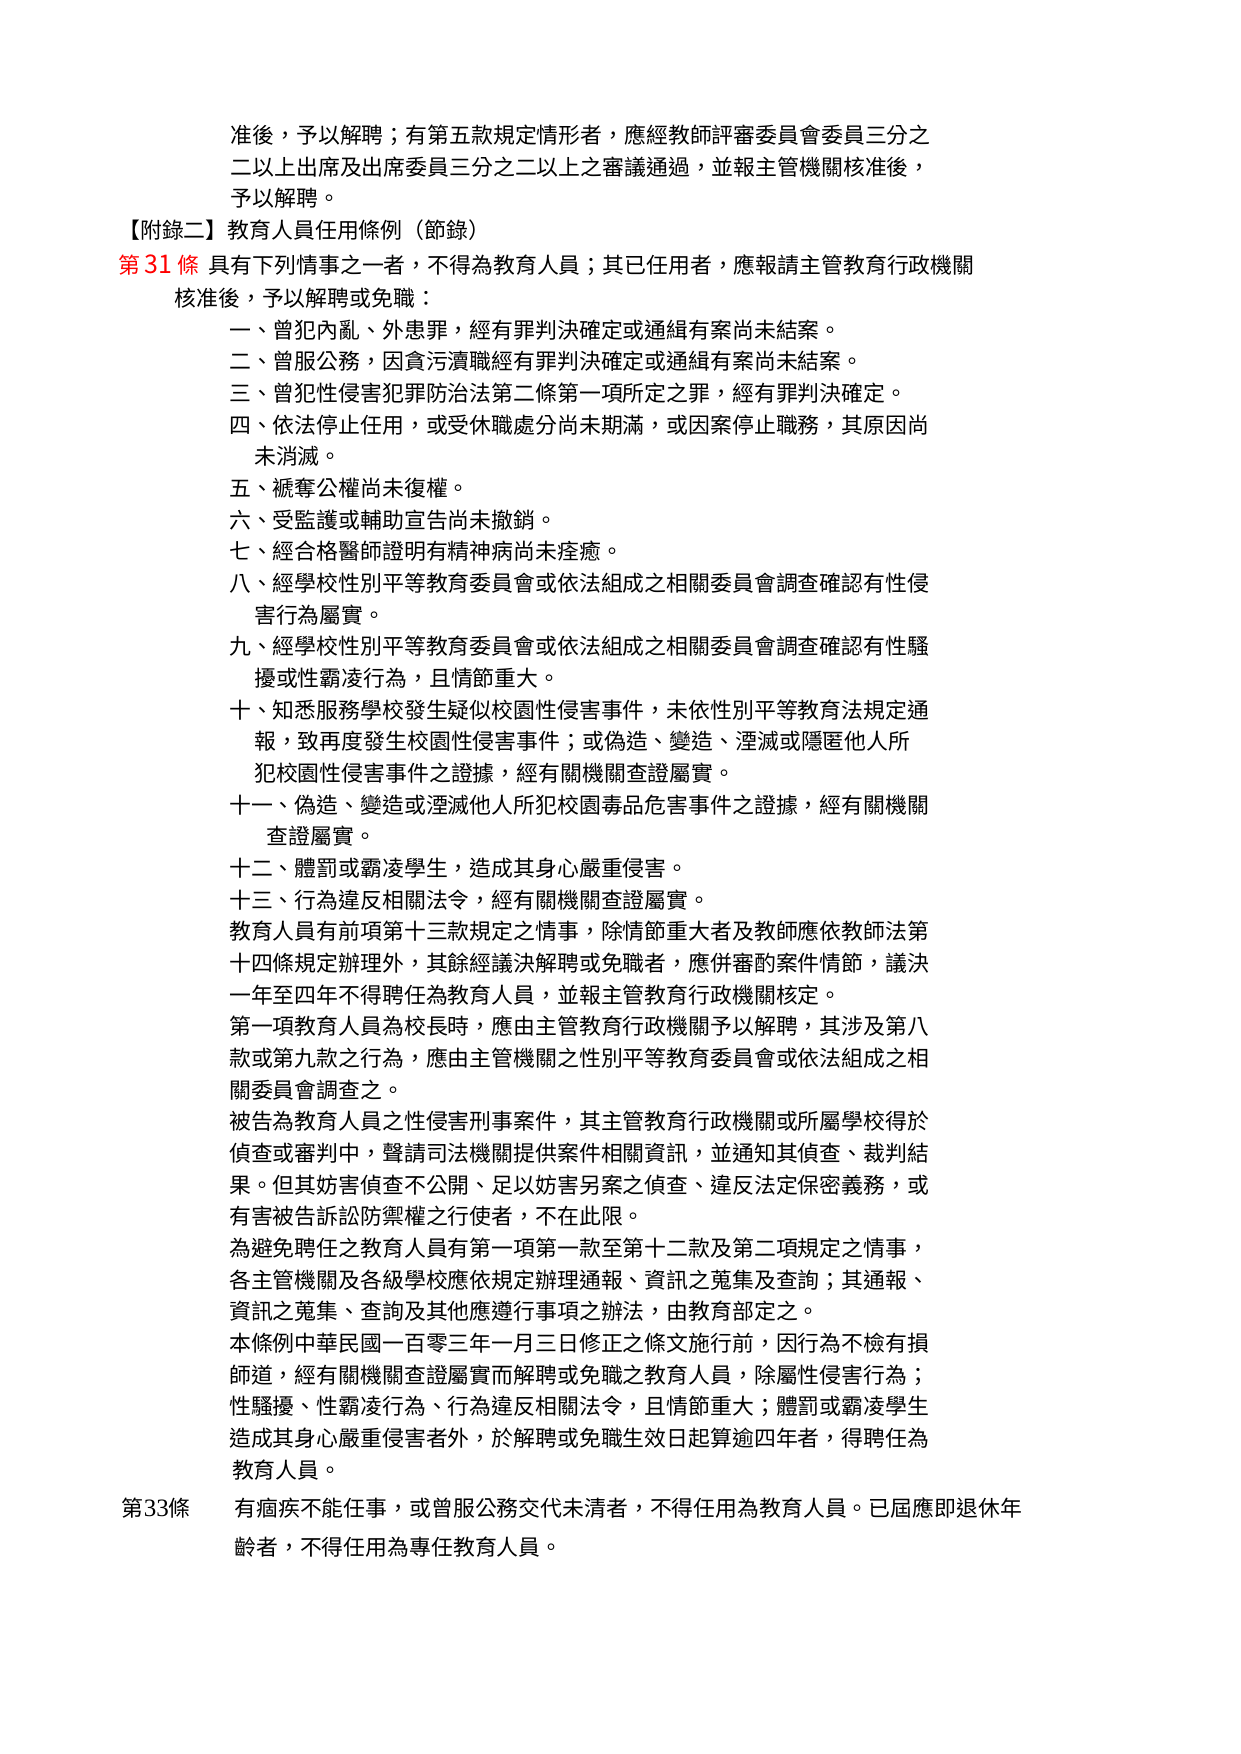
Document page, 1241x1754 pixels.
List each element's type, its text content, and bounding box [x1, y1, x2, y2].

text 十二、體罰或霸凌學生，造成其身心嚴重侵害。 [118, 851, 1122, 883]
text 擾或性霸凌行為，且情節重大。 [118, 661, 1122, 693]
text 款或第九款之行為，應由主管機關之性別平等教育委員會或依法組成之相 [118, 1041, 1122, 1073]
text 第一項教育人員為校長時，應由主管教育行政機關予以解聘，其涉及第八 [118, 1009, 1122, 1041]
text 五、褫奪公權尚未復權。 [118, 471, 1122, 503]
text 教育人員。 [231, 1453, 1122, 1484]
text 偵查或審判中，聲請司法機關提供案件相關資訊，並通知其偵查、裁判結 [118, 1136, 1122, 1168]
text 一、曾犯內亂、外患罪，經有罪判決確定或通緝有案尚未結案。 [118, 313, 1122, 344]
text 予以解聘。 [118, 181, 1122, 213]
text 師道，經有關機關查證屬實而解聘或免職之教育人員，除屬性侵害行為； [118, 1358, 1122, 1389]
text 八、經學校性別平等教育委員會或依法組成之相關委員會調查確認有性侵 [118, 566, 1122, 598]
text 查證屬實。 [118, 819, 1122, 851]
text 第31條 具有下列情事之一者，不得為教育人員；其已任用者，應報請主管教育行政機關 [118, 245, 1122, 281]
text 【附錄二】教育人員任用條例（節錄） [118, 213, 1122, 245]
text 被告為教育人員之性侵害刑事案件，其主管教育行政機關或所屬學校得於 [118, 1104, 1122, 1136]
text 核准後，予以解聘或免職： [118, 281, 1122, 313]
text 一年至四年不得聘任為教育人員，並報主管教育行政機關核定。 [118, 978, 1122, 1009]
text 本條例中華民國一百零三年一月三日修正之條文施行前，因行為不檢有損 [118, 1326, 1122, 1358]
text 十、知悉服務學校發生疑似校園性侵害事件，未依性別平等教育法規定通 [118, 693, 1122, 724]
text 為避免聘任之教育人員有第一項第一款至第十二款及第二項規定之情事， [118, 1231, 1122, 1263]
text 教育人員有前項第十三款規定之情事，除情節重大者及教師應依教師法第 [118, 914, 1122, 946]
text 關委員會調查之。 [118, 1073, 1122, 1104]
text 害行為屬實。 [118, 598, 1122, 629]
text 資訊之蒐集、查詢及其他應遵行事項之辦法，由教育部定之。 [118, 1294, 1122, 1326]
text 犯校園性侵害事件之證據，經有關機關查證屬實。 [118, 756, 1122, 788]
text 十四條規定辦理外，其餘經議決解聘或免職者，應併審酌案件情節，議決 [118, 946, 1122, 978]
text 齡者，不得任用為專任教育人員。 [122, 1530, 1122, 1561]
text 六、受監護或輔助宣告尚未撤銷。 [118, 503, 1122, 534]
text 十一、偽造、變造或湮滅他人所犯校園毒品危害事件之證據，經有關機關 [118, 788, 1122, 819]
text 未消滅。 [118, 439, 1122, 471]
text 准後，予以解聘；有第五款規定情形者，應經教師評審委員會委員三分之 [118, 118, 1122, 150]
text 十三、行為違反相關法令，經有關機關查證屬實。 [118, 883, 1122, 914]
text 七、經合格醫師證明有精神病尚未痊癒。 [118, 534, 1122, 566]
text 有害被告訴訟防禦權之行使者，不在此限。 [118, 1199, 1122, 1231]
list 有痼疾不能任事，或曾服公務交代未清者，不得任用為教育人員。已屆應即退休年 [122, 1491, 1122, 1523]
text 二、曾服公務，因貪污瀆職經有罪判決確定或通緝有案尚未結案。 [118, 344, 1122, 376]
text 二以上出席及出席委員三分之二以上之審議通過，並報主管機關核准後， [118, 150, 1122, 181]
text 造成其身心嚴重侵害者外，於解聘或免職生效日起算逾四年者，得聘任為 [118, 1421, 1122, 1453]
text 三、曾犯性侵害犯罪防治法第二條第一項所定之罪，經有罪判決確定。 [118, 376, 1122, 408]
text 四、依法停止任用，或受休職處分尚未期滿，或因案停止職務，其原因尚 [118, 408, 1122, 439]
text 果。但其妨害偵查不公開、足以妨害另案之偵查、違反法定保密義務，或 [118, 1168, 1122, 1199]
text 報，致再度發生校園性侵害事件；或偽造、變造、湮滅或隱匿他人所 [118, 724, 1122, 756]
text 九、經學校性別平等教育委員會或依法組成之相關委員會調查確認有性騷 [118, 629, 1122, 661]
text 性騷擾、性霸凌行為、行為違反相關法令，且情節重大；體罰或霸凌學生 [118, 1389, 1122, 1421]
text 各主管機關及各級學校應依規定辦理通報、資訊之蒐集及查詢；其通報、 [118, 1263, 1122, 1294]
